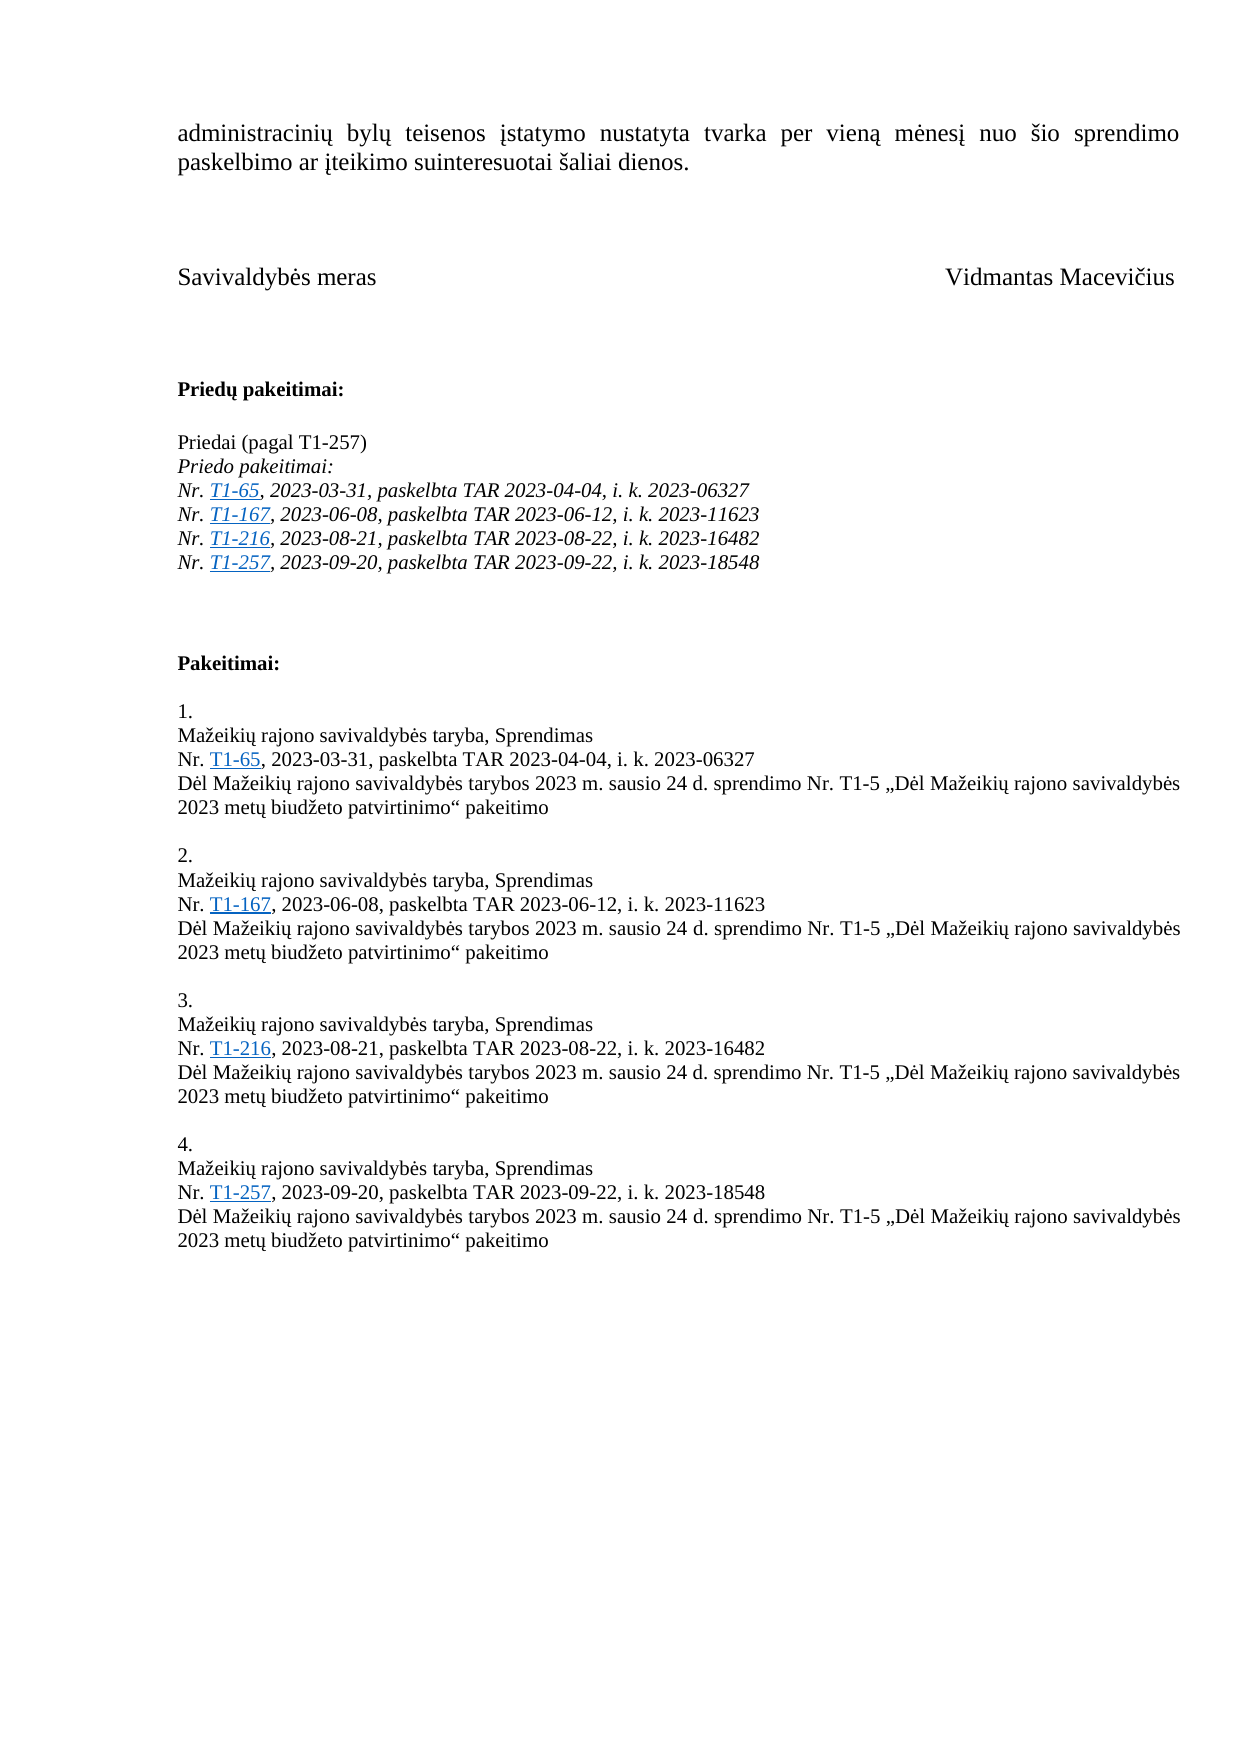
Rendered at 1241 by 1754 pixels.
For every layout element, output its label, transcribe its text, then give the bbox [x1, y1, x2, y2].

text Nr. T1-216, 2023-08-21, paskelbta TAR 2023-08-22, i. k. 2023-16482 [177, 1036, 1181, 1060]
text Nr. T1-65, 2023-03-31, paskelbta TAR 2023-04-04, i. k. 2023-06327 [177, 478, 1181, 502]
text Mažeikių rajono savivaldybės taryba, Sprendimas [177, 867, 1181, 892]
text Mažeikių rajono savivaldybės taryba, Sprendimas [177, 723, 1181, 747]
text Mažeikių rajono savivaldybės taryba, Sprendimas [177, 1012, 1181, 1036]
text Nr. T1-167, 2023-06-08, paskelbta TAR 2023-06-12, i. k. 2023-11623 [177, 892, 1181, 916]
text Nr. T1-65, 2023-03-31, paskelbta TAR 2023-04-04, i. k. 2023-06327 [177, 747, 1181, 771]
text administracinių bylų teisenos įstatymo nustatyta tvarka per vieną mėnesį nuo šio sprendimo paskelbimo ar įteikimo suinteresuotai šaliai dienos. [177, 118, 1181, 176]
text 3. [177, 988, 1181, 1012]
text Nr. T1-167, 2023-06-08, paskelbta TAR 2023-06-12, i. k. 2023-11623 [177, 502, 1181, 526]
text Priedai (pagal T1-257) [177, 430, 1181, 454]
text 4. [177, 1132, 1181, 1156]
text Dėl Mažeikių rajono savivaldybės tarybos 2023 m. sausio 24 d. sprendimo Nr. T1-5 „Dėl Mažeikių rajono savivaldybės 2023 metų biudžeto patvirtinimo“ pakeitimo [177, 771, 1181, 819]
text Nr. T1-216, 2023-08-21, paskelbta TAR 2023-08-22, i. k. 2023-16482 [177, 526, 1181, 550]
text Dėl Mažeikių rajono savivaldybės tarybos 2023 m. sausio 24 d. sprendimo Nr. T1-5 „Dėl Mažeikių rajono savivaldybės 2023 metų biudžeto patvirtinimo“ pakeitimo [177, 1060, 1181, 1108]
text Dėl Mažeikių rajono savivaldybės tarybos 2023 m. sausio 24 d. sprendimo Nr. T1-5 „Dėl Mažeikių rajono savivaldybės 2023 metų biudžeto patvirtinimo“ pakeitimo [177, 1204, 1181, 1252]
text 1. [177, 699, 1181, 723]
text Nr. T1-257, 2023-09-20, paskelbta TAR 2023-09-22, i. k. 2023-18548 [177, 1180, 1181, 1204]
text 2. [177, 843, 1181, 867]
text Nr. T1-257, 2023-09-20, paskelbta TAR 2023-09-22, i. k. 2023-18548 [177, 550, 1181, 574]
text Dėl Mažeikių rajono savivaldybės tarybos 2023 m. sausio 24 d. sprendimo Nr. T1-5 „Dėl Mažeikių rajono savivaldybės 2023 metų biudžeto patvirtinimo“ pakeitimo [177, 916, 1181, 964]
text Pakeitimai: [177, 651, 1181, 675]
text Mažeikių rajono savivaldybės taryba, Sprendimas [177, 1156, 1181, 1180]
text Priedo pakeitimai: [177, 454, 1181, 478]
text Savivaldybės meras Vidmantas Macevičius [177, 262, 1181, 291]
text Priedų pakeitimai: [177, 377, 1181, 401]
